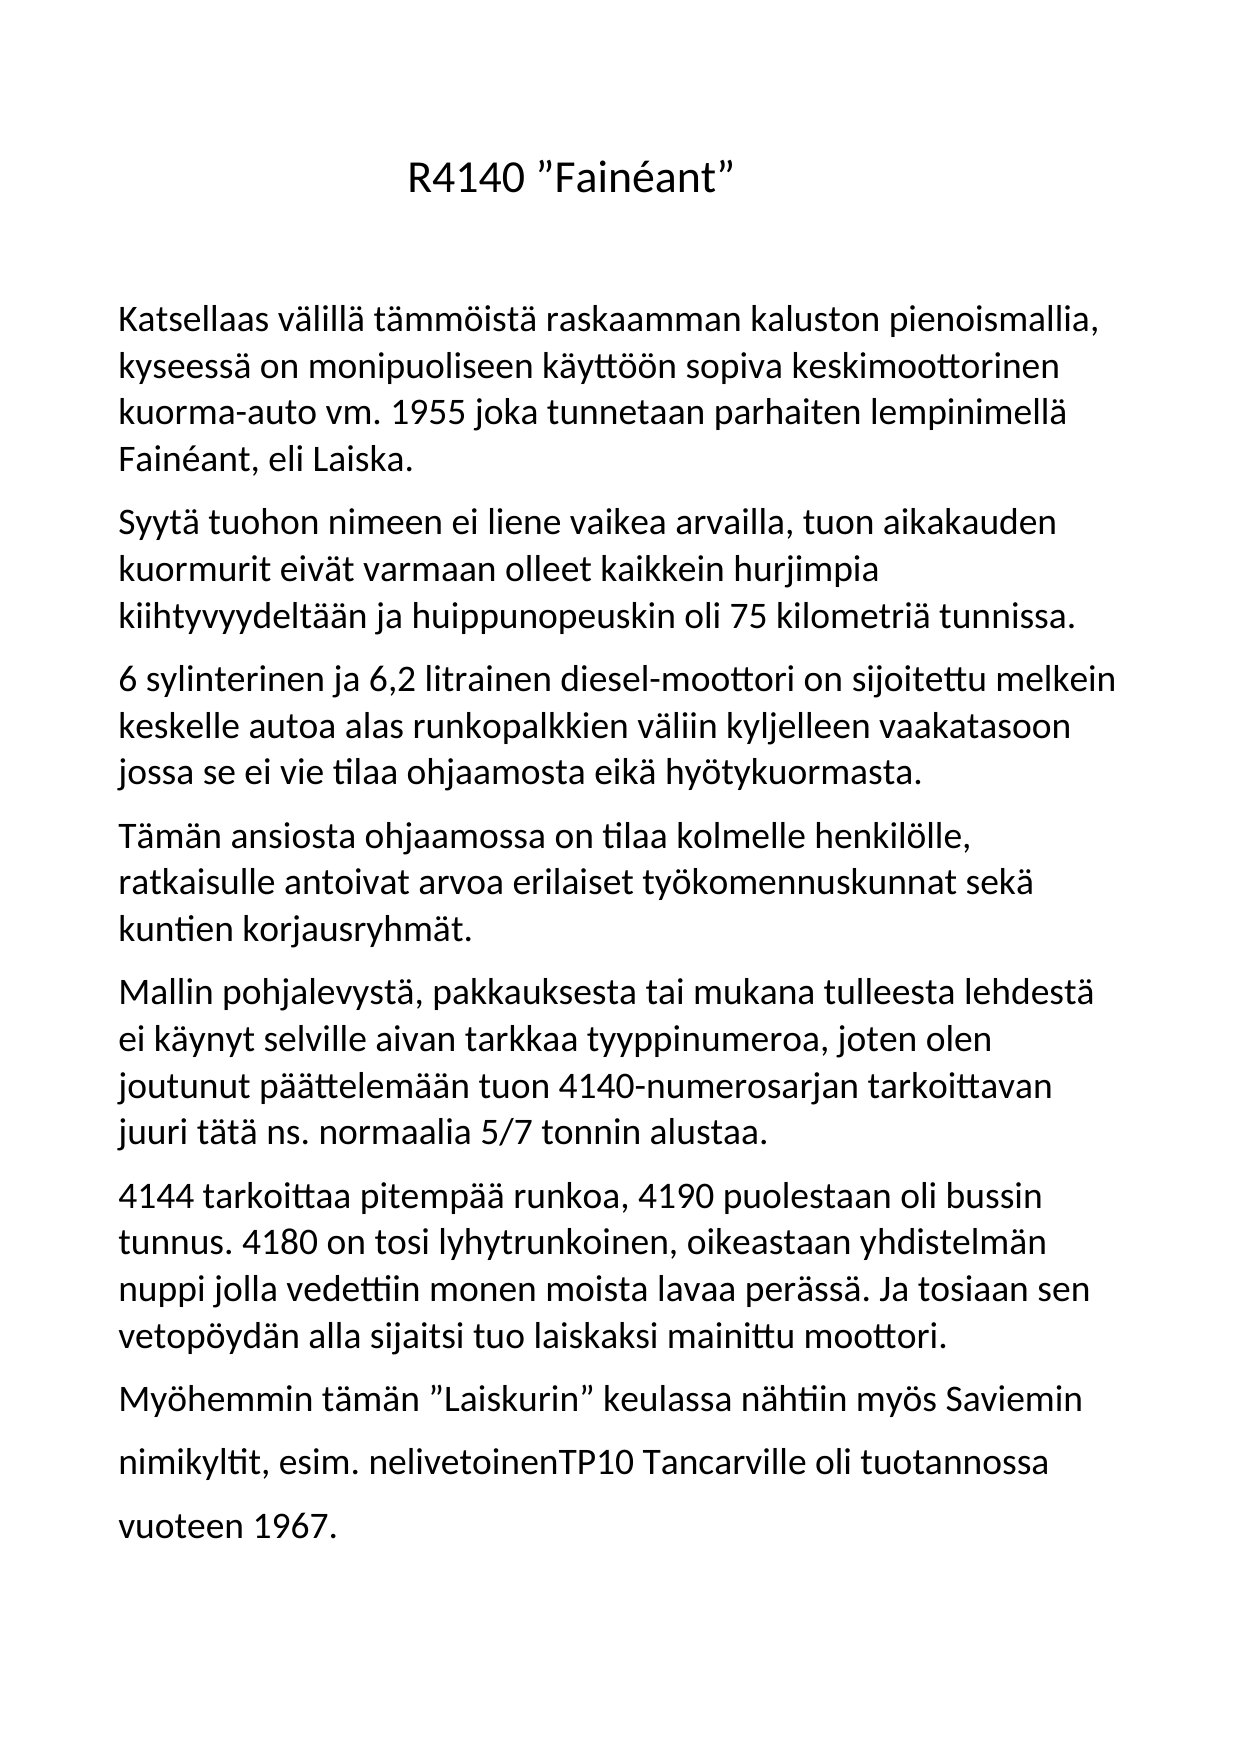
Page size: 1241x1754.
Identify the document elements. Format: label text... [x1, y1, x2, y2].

text 4144 tarkoittaa pitempää runkoa, 4190 puolestaan oli bussin tunnus. 4180 on tosi lyhytrunkoinen, oikeastaan yhdistelmän nuppi jolla vedettiin monen moista lavaa perässä. Ja tosiaan sen vetopöydän alla sijaitsi tuo laiskaksi mainittu moottori. [118, 1172, 1122, 1357]
text Tämän ansiosta ohjaamossa on tilaa kolmelle henkilölle, ratkaisulle antoivat arvoa erilaiset työkomennuskunnat sekä kuntien korjausryhmät. [118, 812, 1122, 951]
text Syytä tuohon nimeen ei liene vaikea arvailla, tuon aikakauden kuormurit eivät varmaan olleet kaikkein hurjimpia kiihtyvyydeltään ja huippunopeuskin oli 75 kilometriä tunnissa. [118, 498, 1122, 637]
text nimikyltit, esim. nelivetoinenTP10 Tancarville oli tuotannossa [118, 1438, 1122, 1484]
text Katsellaas välillä tämmöistä raskaamman kaluston pienoismallia, kyseessä on monipuoliseen käyttöön sopiva keskimoottorinen kuorma-auto vm. 1955 joka tunnetaan parhaiten lempinimellä Fainéant, eli Laiska. [118, 295, 1122, 481]
text vuoteen 1967. [118, 1502, 1122, 1547]
text 6 sylinterinen ja 6,2 litrainen diesel-moottori on sijoitettu melkein keskelle autoa alas runkopalkkien väliin kyljelleen vaakatasoon jossa se ei vie tilaa ohjaamosta eikä hyötykuormasta. [118, 655, 1122, 794]
text Mallin pohjalevystä, pakkauksesta tai mukana tulleesta lehdestä ei käynyt selville aivan tarkkaa tyyppinumeroa, joten olen joutunut päättelemään tuon 4140-numerosarjan tarkoittavan juuri tätä ns. normaalia 5/7 tonnin alustaa. [118, 968, 1122, 1154]
text Myöhemmin tämän ”Laiskurin” keulassa nähtiin myös Saviemin [118, 1375, 1122, 1421]
text R4140 ”Fainéant” [118, 148, 1122, 203]
